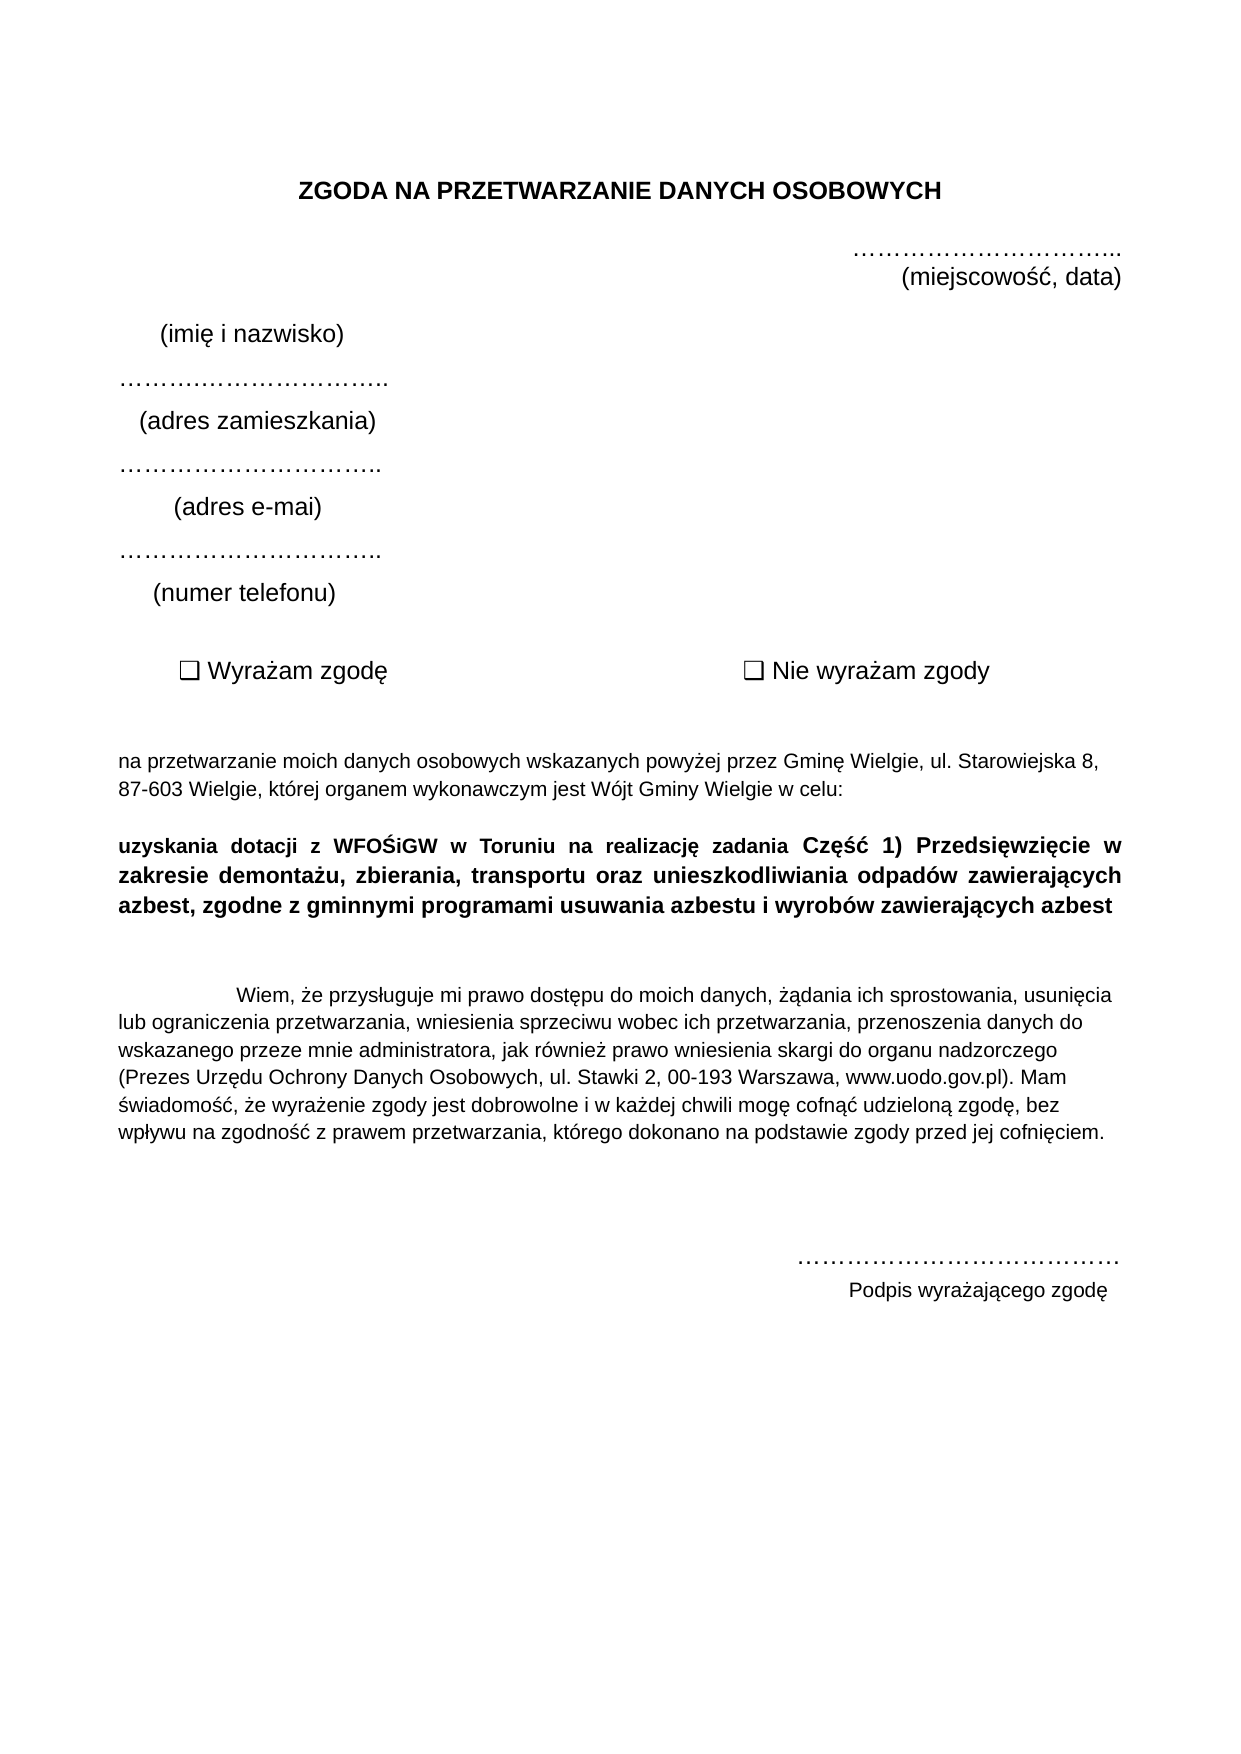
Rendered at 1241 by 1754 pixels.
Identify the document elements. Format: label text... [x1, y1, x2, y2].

text uzyskania dotacji z WFOŚiGW w Toruniu na realizację zadania Część 1) Przedsięwzięcie w zakresie demontażu, zbierania, transportu oraz unieszkodliwiania odpadów zawierających azbest, zgodne z gminnymi programami usuwania azbestu i wyrobów zawierających azbest [118, 832, 1122, 918]
text ………………………….. [118, 449, 1122, 477]
text (miejscowość, data) [118, 262, 1122, 291]
text (imię i nazwisko) [118, 319, 1122, 348]
table_header ❑ Wyrażam zgodę [124, 650, 626, 692]
text (adres zamieszkania) [118, 406, 1122, 434]
text ………………………………… [118, 1241, 1122, 1270]
text (adres e-mai) [118, 492, 1122, 521]
text Podpis wyrażającego zgodę [118, 1274, 1122, 1303]
text (numer telefonu) [118, 578, 1122, 607]
table_header ❑ Nie wyrażam zgody [626, 650, 1128, 692]
text Wiem, że przysługuje mi prawo dostępu do moich danych, żądania ich sprostowania, usunięcia lub ograniczenia przetwarzania, wniesienia sprzeciwu wobec ich przetwarzania, przenoszenia danych do wskazanego przeze mnie administratora, jak również prawo wniesienia skargi do organu nadzorczego (Prezes Urzędu Ochrony Danych Osobowych, ul. Stawki 2, 00-193 Warszawa, www.uodo.gov.pl). Mam świadomość, że wyrażenie zgody jest dobrowolne i w każdej chwili mogę cofnąć udzieloną zgodę, bez wpływu na zgodność z prawem przetwarzania, którego dokonano na podstawie zgody przed jej cofnięciem. [118, 983, 1122, 1144]
text ……….………………….. [118, 362, 1122, 391]
text ZGODA NA PRZETWARZANIE DANYCH OSOBOWYCH [118, 176, 1122, 204]
text …………………………... [118, 233, 1122, 262]
text ………………………….. [118, 535, 1122, 564]
text na przetwarzanie moich danych osobowych wskazanych powyżej przez Gminę Wielgie, ul. Starowiejska 8, 87-603 Wielgie, której organem wykonawczym jest Wójt Gminy Wielgie w celu: [118, 749, 1122, 801]
